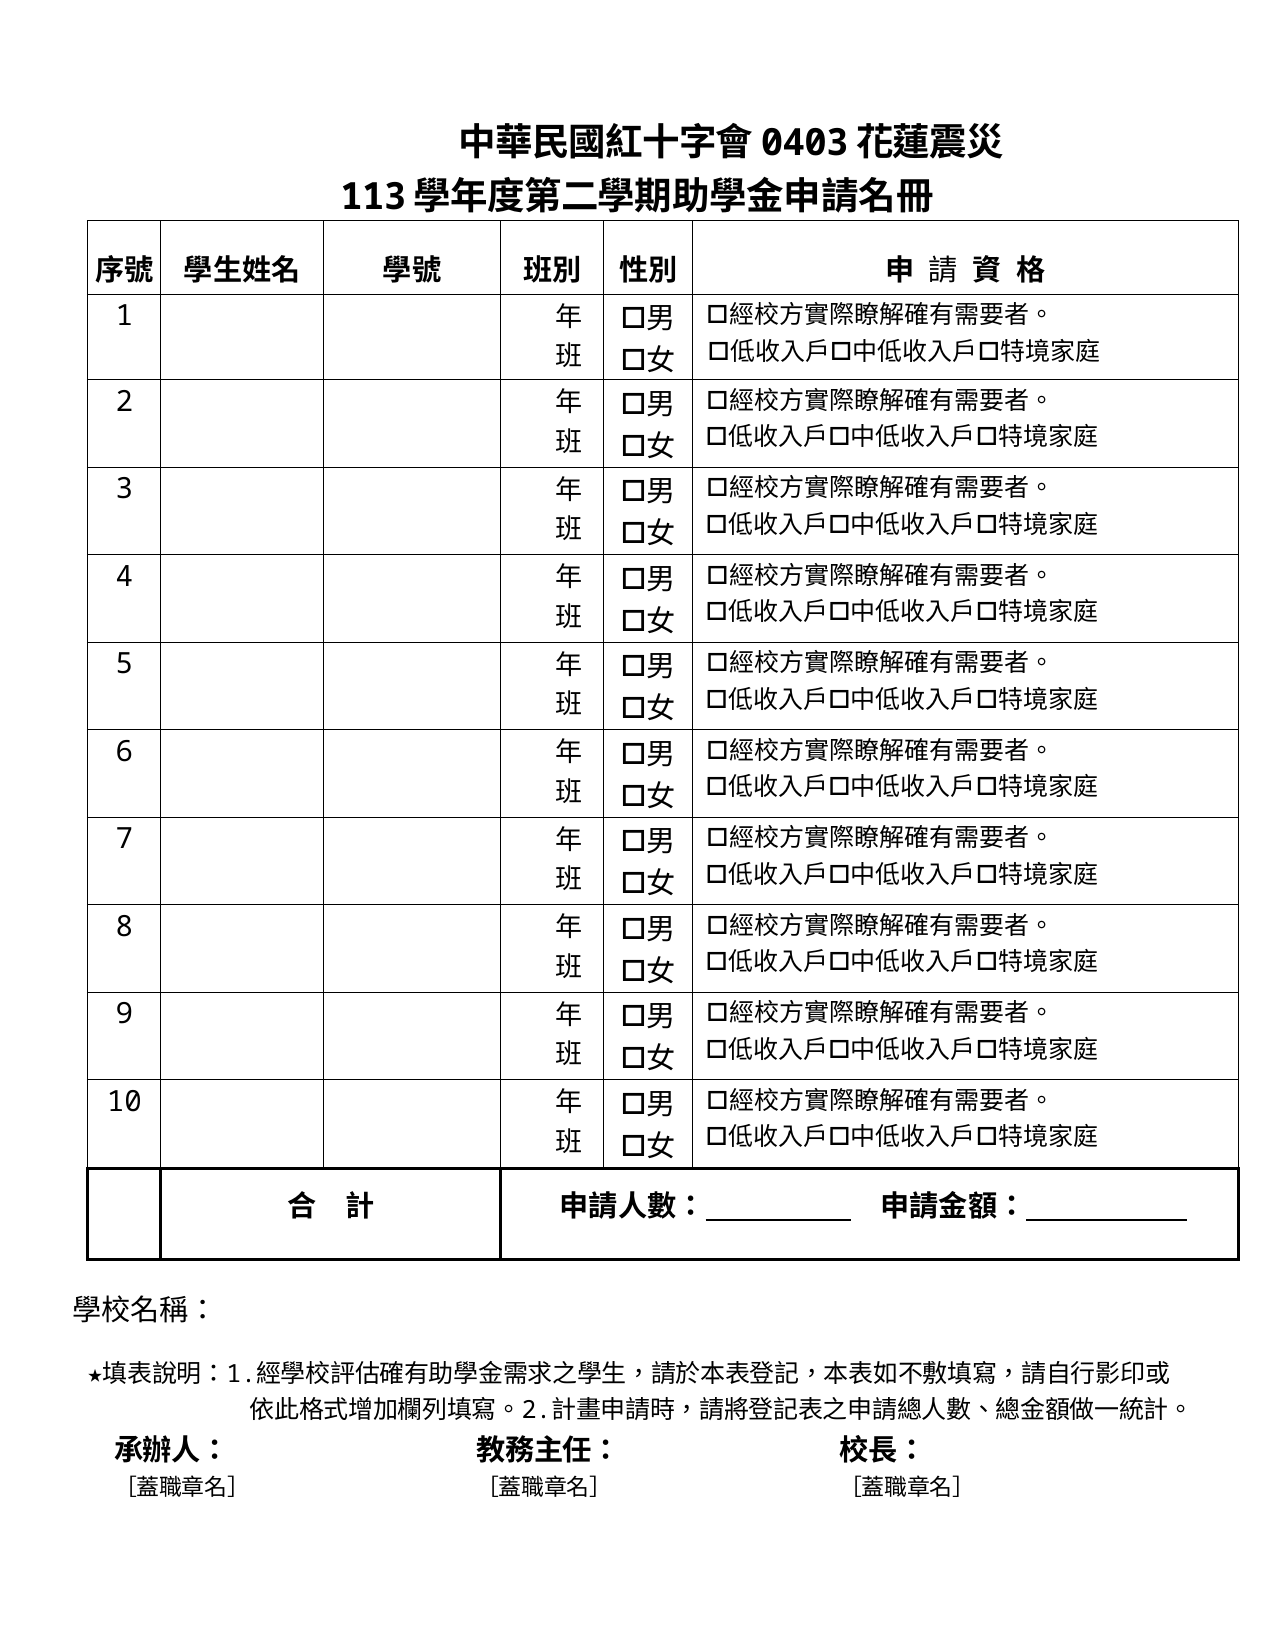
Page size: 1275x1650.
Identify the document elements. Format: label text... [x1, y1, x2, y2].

table_cell 申請人數： 申請金額： [502, 1170, 1237, 1258]
table_cell 男 女 [604, 555, 692, 642]
table_cell 年 班 [501, 993, 603, 1079]
table_cell 4 [88, 555, 160, 642]
table_cell 經校方實際瞭解確有需要者。 低收入戶中低收入戶特境家庭 [693, 643, 1238, 729]
table_cell [324, 1080, 500, 1167]
table_header 教務主任： ［蓋職章名］ [465, 1426, 828, 1521]
table_cell 年 班 [501, 468, 603, 554]
table_header 承辦人： ［蓋職章名］ [103, 1426, 465, 1521]
table_cell [324, 993, 500, 1079]
table_cell 合 計 [162, 1170, 499, 1258]
table_cell [324, 380, 500, 467]
table_cell 7 [88, 818, 160, 904]
table_cell 男 女 [604, 993, 692, 1079]
table_cell [324, 643, 500, 729]
table_header 性別 [604, 221, 692, 294]
table_cell 年 班 [501, 818, 603, 904]
table_cell 經校方實際瞭解確有需要者。 低收入戶中低收入戶特境家庭 [693, 380, 1238, 467]
table_cell 1 [88, 295, 160, 379]
table_cell [324, 818, 500, 904]
text 113學年度第二學期助學金申請名冊 [87, 166, 1187, 220]
table_cell [89, 1170, 159, 1258]
table_cell 年 班 [501, 905, 603, 992]
table_cell 年 班 [501, 730, 603, 817]
table_cell [324, 555, 500, 642]
table_cell 經校方實際瞭解確有需要者。 低收入戶中低收入戶特境家庭 [693, 1080, 1238, 1167]
table_cell 男 女 [604, 730, 692, 817]
table_cell 2 [88, 380, 160, 467]
table_cell 9 [88, 993, 160, 1079]
table_cell 年 班 [501, 380, 603, 467]
table_header 序號 [88, 221, 160, 294]
table_header 班別 [501, 221, 603, 294]
table_cell 10 [88, 1080, 160, 1167]
table_cell [324, 905, 500, 992]
table_cell 6 [88, 730, 160, 817]
table_cell [161, 905, 323, 992]
table_header 學號 [324, 221, 500, 294]
table_cell 男 女 [604, 643, 692, 729]
table_header 學生姓名 [161, 221, 323, 294]
text 中華民國紅十字會0403花蓮震災 [87, 111, 1188, 166]
table_cell [324, 468, 500, 554]
table_cell 年 班 [501, 643, 603, 729]
table_cell 經校方實際瞭解確有需要者。 低收入戶中低收入戶特境家庭 [693, 555, 1238, 642]
table_cell 男 女 [604, 905, 692, 992]
table_cell 男 女 [604, 468, 692, 554]
table_cell [161, 643, 323, 729]
table_cell 經校方實際瞭解確有需要者。 低收入戶中低收入戶特境家庭 [693, 295, 1238, 379]
table_cell 年 班 [501, 555, 603, 642]
table_cell [161, 380, 323, 467]
table_cell 3 [88, 468, 160, 554]
text 學校名稱： [72, 1286, 1188, 1328]
table_cell 年 班 [501, 1080, 603, 1167]
table_cell [161, 993, 323, 1079]
table_cell 經校方實際瞭解確有需要者。 低收入戶中低收入戶特境家庭 [693, 905, 1238, 992]
table_cell [324, 295, 500, 379]
table_cell 經校方實際瞭解確有需要者。 低收入戶中低收入戶特境家庭 [693, 468, 1238, 554]
table_cell 男 女 [604, 818, 692, 904]
table_cell 5 [88, 643, 160, 729]
text ★填表說明：1.經學校評估確有助學金需求之學生，請於本表登記，本表如不敷填寫，請自行影印或依此格式增加欄列填寫。2.計畫申請時，請將登記表之申請總人數、總金額做一統計。 [87, 1353, 1188, 1426]
table_cell [161, 818, 323, 904]
table_cell [161, 1080, 323, 1167]
table_cell 年 班 [501, 295, 603, 379]
table_cell 男 女 [604, 1080, 692, 1167]
table_cell 經校方實際瞭解確有需要者。 低收入戶中低收入戶特境家庭 [693, 818, 1238, 904]
table_cell 經校方實際瞭解確有需要者。 低收入戶中低收入戶特境家庭 [693, 730, 1238, 817]
table_header 申 請 資 格 [693, 221, 1238, 294]
table_cell [161, 295, 323, 379]
table_cell 男 女 [604, 380, 692, 467]
table_cell 8 [88, 905, 160, 992]
table_cell 男 女 [604, 295, 692, 379]
table_cell [324, 730, 500, 817]
table_cell 經校方實際瞭解確有需要者。 低收入戶中低收入戶特境家庭 [693, 993, 1238, 1079]
table_cell [161, 730, 323, 817]
table_cell [161, 555, 323, 642]
table_cell [161, 468, 323, 554]
table_header 校長： ［蓋職章名］ [828, 1426, 1191, 1521]
